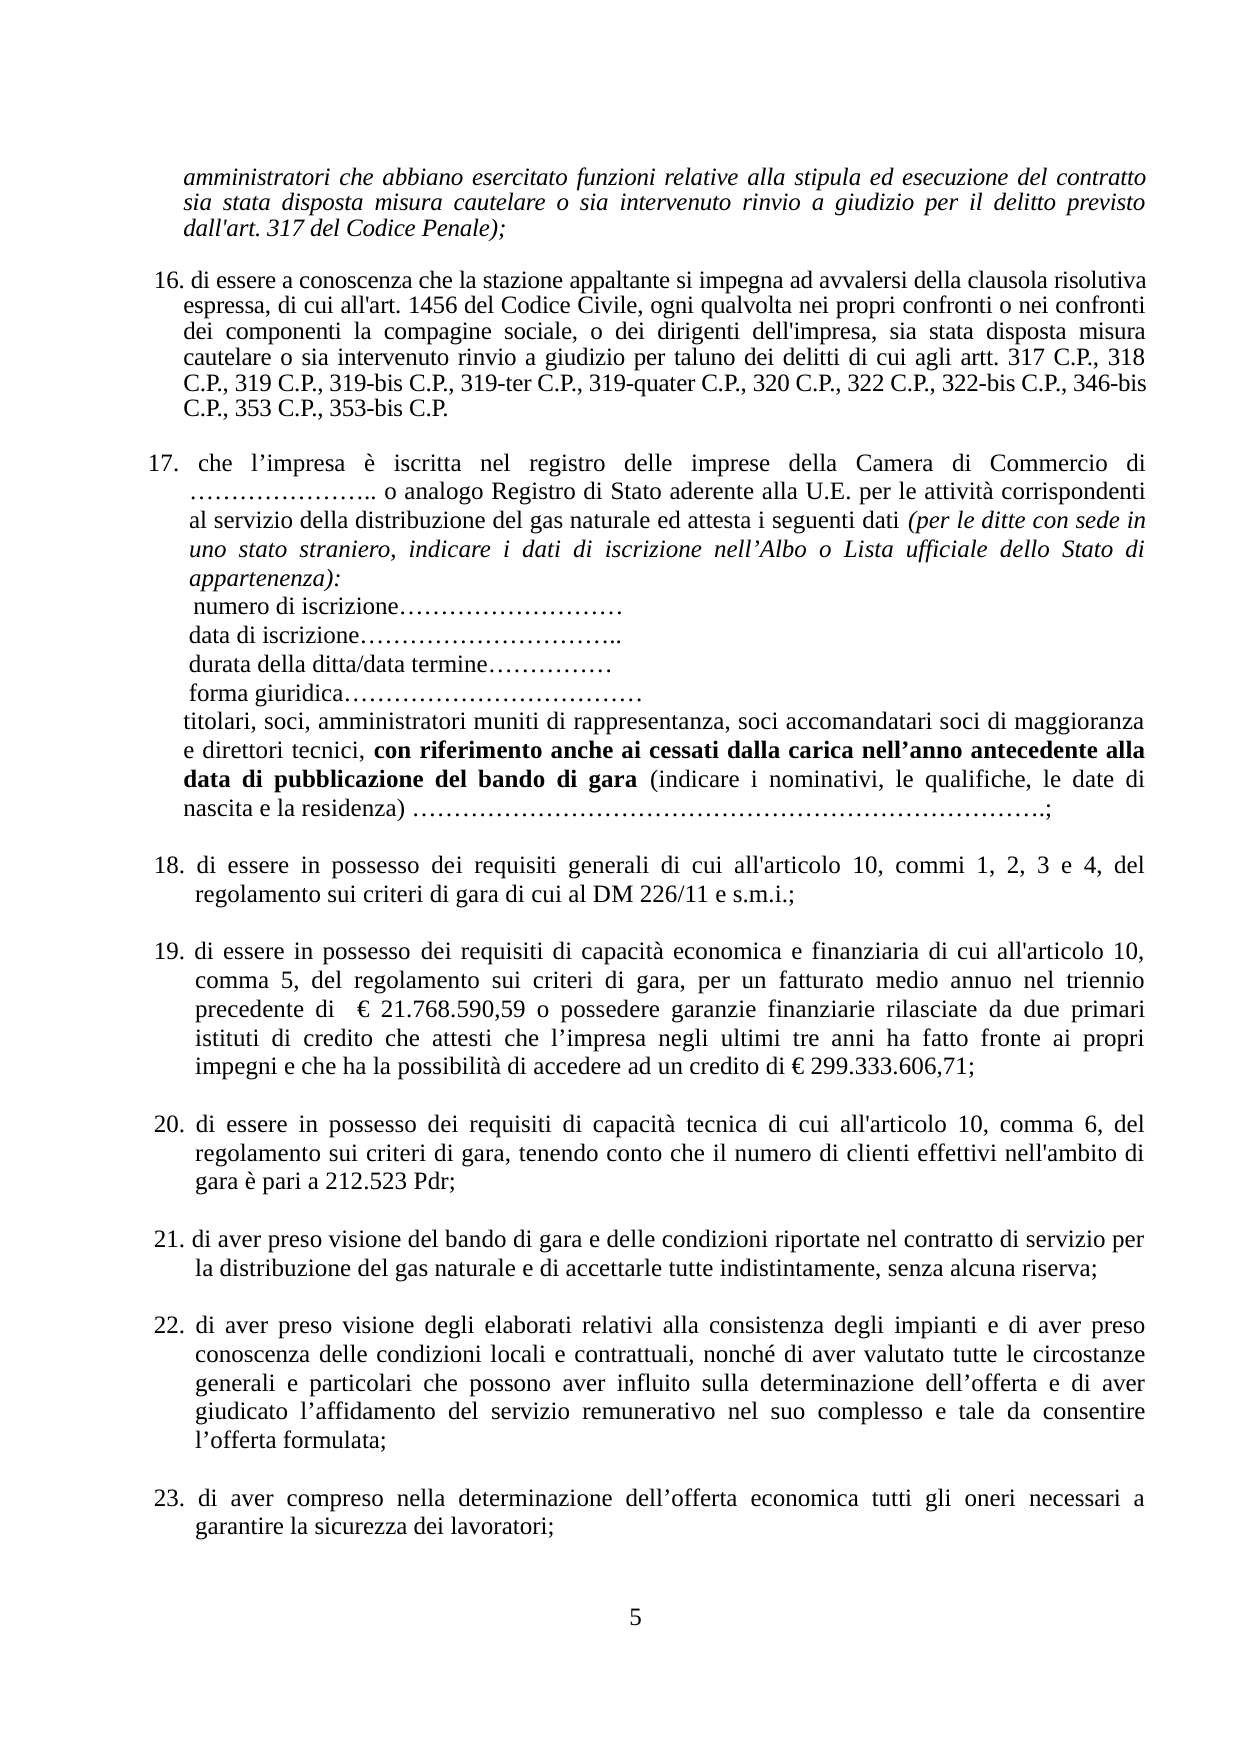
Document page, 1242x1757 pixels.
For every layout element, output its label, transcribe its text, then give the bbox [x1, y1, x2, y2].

text numero di iscrizione……………………… [188, 591, 1152, 620]
text forma giuridica……………………………… [188, 678, 1152, 706]
text durata della ditta/data termine…………… [188, 649, 1152, 678]
text 20. di essere in possesso dei requisiti di capacità tecnica di cui all'articolo 10, comma 6, del regolamento sui criteri di gara, tenendo conto che il numero di clienti effettivi nell'ambito di gara è pari a 212.523 Pdr; [153, 1109, 1147, 1195]
text 21. di aver preso visione del bando di gara e delle condizioni riportate nel contratto di servizio per la distribuzione del gas naturale e di accettarle tutte indistintamente, senza alcuna riserva; [153, 1224, 1147, 1281]
text 18. di essere in possesso dei requisiti generali di cui all'articolo 10, commi 1, 2, 3 e 4, del regolamento sui criteri di gara di cui al DM 226/11 e s.m.i.; [153, 850, 1147, 908]
text data di iscrizione………………………….. [188, 620, 1152, 649]
text 16. di essere a conoscenza che la stazione appaltante si impegna ad avvalersi della clausola risolutiva espressa, di cui all'art. 1456 del Codice Civile, ogni qualvolta nei propri confronti o nei confronti dei componenti la compagine sociale, o dei dirigenti dell'impresa, sia stata disposta misura cautelare o sia intervenuto rinvio a giudizio per taluno dei delitti di cui agli artt. 317 C.P., 318 C.P., 319 C.P., 319-bis C.P., 319-ter C.P., 319-quater C.P., 320 C.P., 322 C.P., 322-bis C.P., 346-bis C.P., 353 C.P., 353-bis C.P. [154, 267, 1147, 422]
text 22. di aver preso visione degli elaborati relativi alla consistenza degli impianti e di aver preso conoscenza delle condizioni locali e contrattuali, nonché di aver valutato tutte le circostanze generali e particolari che possono aver influito sulla determinazione dell’offerta e di aver giudicato l’affidamento del servizio remunerativo nel suo complesso e tale da consentire l’offerta formulata; [153, 1310, 1147, 1454]
text 19. di essere in possesso dei requisiti di capacità economica e finanziaria di cui all'articolo 10, comma 5, del regolamento sui criteri di gara, per un fatturato medio annuo nel triennio precedente di € 21.768.590,59 o possedere garanzie finanziarie rilasciate da due primari istituti di credito che attesti che l’impresa negli ultimi tre anni ha fatto fronte ai propri impegni e che ha la possibilità di accedere ad un credito di € 299.333.606,71; [153, 936, 1147, 1080]
text 17. che l’impresa è iscritta nel registro delle imprese della Camera di Commercio di ………………….. o analogo Registro di Stato aderente alla U.E. per le attività corrispondenti al servizio della distribuzione del gas naturale ed attesta i seguenti dati (per le ditte con sede in uno stato straniero, indicare i dati di iscrizione nell’Albo o Lista ufficiale dello Stato di appartenenza): [148, 448, 1147, 591]
text 23. di aver compreso nella determinazione dell’offerta economica tutti gli oneri necessari a garantire la sicurezza dei lavoratori; [153, 1483, 1147, 1540]
text titolari, soci, amministratori muniti di rappresentanza, soci accomandatari soci di maggioranza e direttori tecnici, con riferimento anche ai cessati dalla carica nell’anno antecedente alla data di pubblicazione del bando di gara (indicare i nominativi, le qualifiche, le date di nascita e la residenza) ………………………………………………………………….; [183, 706, 1147, 821]
text amministratori che abbiano esercitato funzioni relative alla stipula ed esecuzione del contratto sia stata disposta misura cautelare o sia intervenuto rinvio a giudizio per il delitto previsto dall'art. 317 del Codice Penale); [154, 164, 1147, 242]
